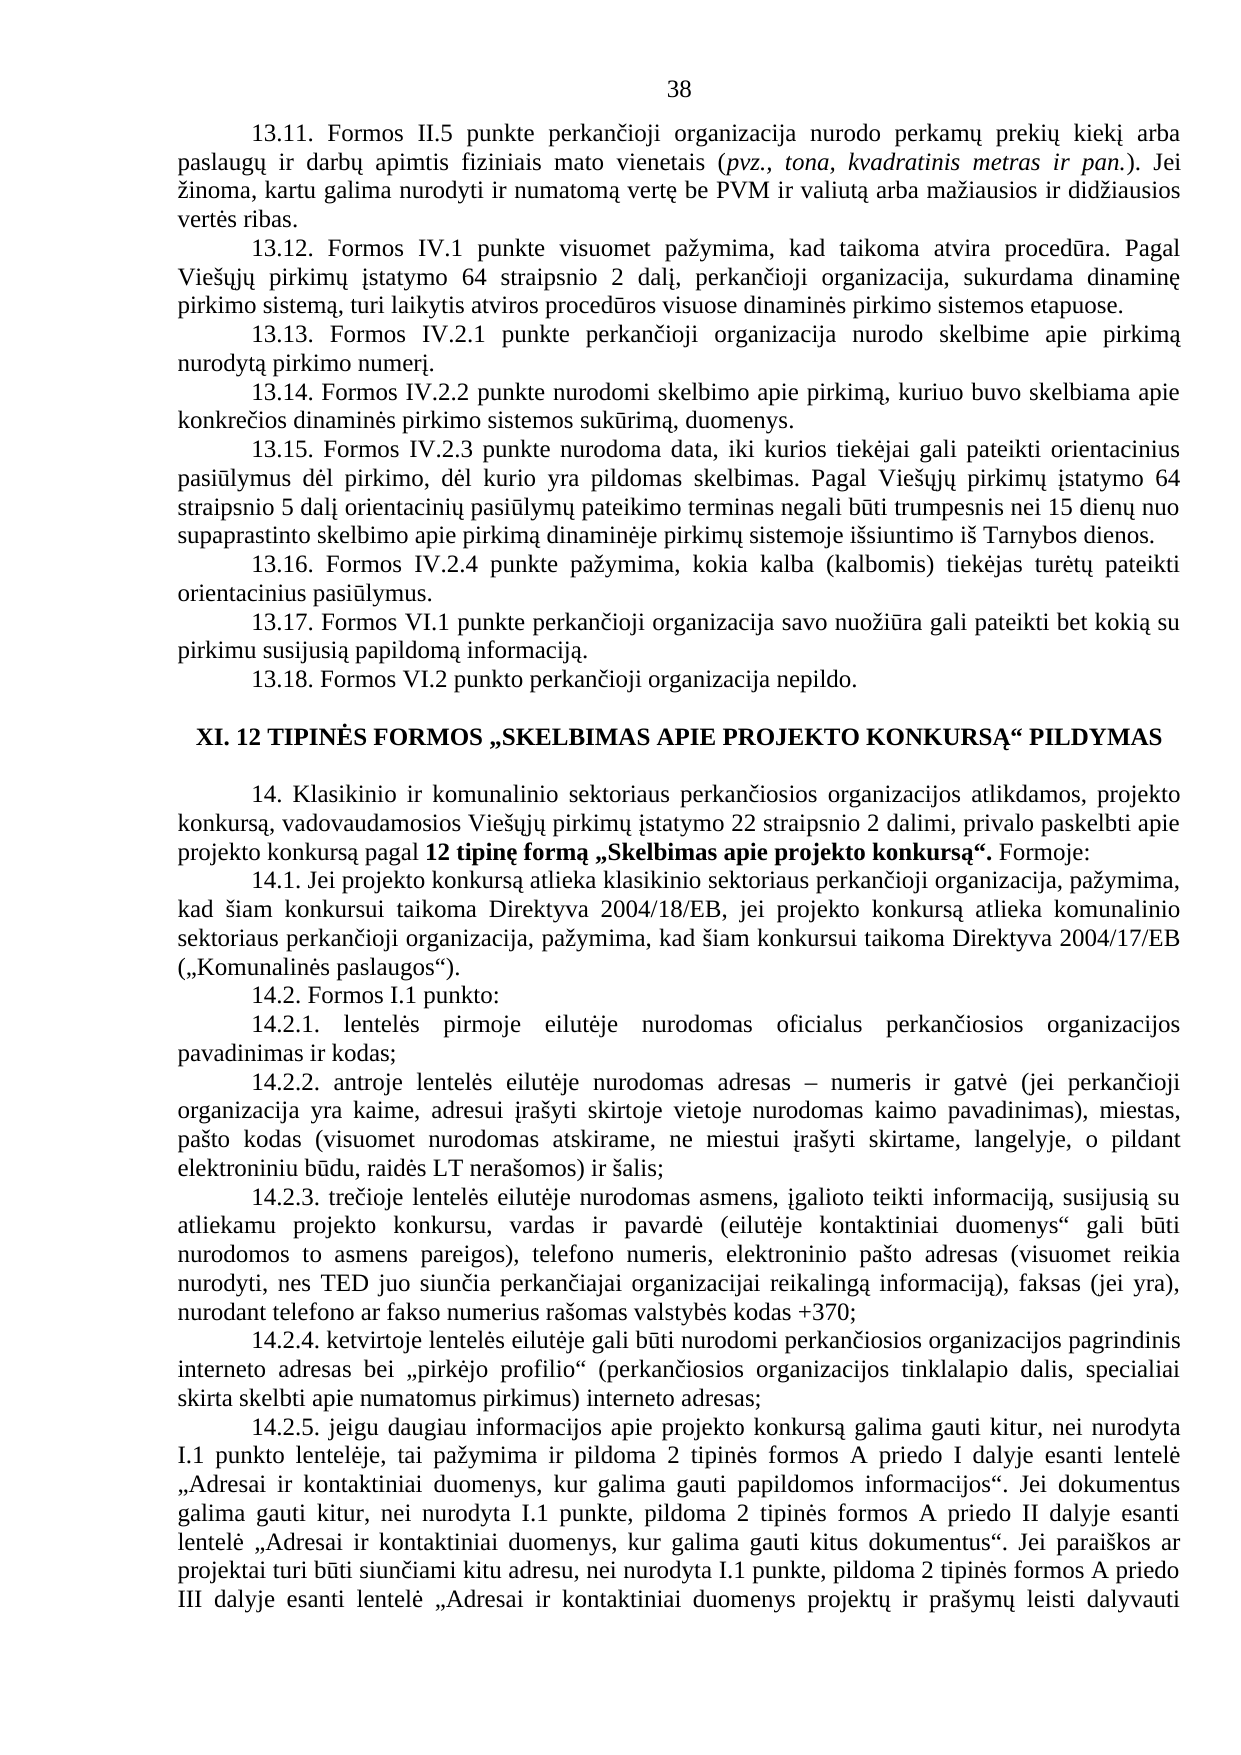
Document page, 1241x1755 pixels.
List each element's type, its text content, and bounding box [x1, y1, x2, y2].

text 14.2.2. antroje lentelės eilutėje nurodomas adresas – numeris ir gatvė (jei perkančioji organizacija yra kaime, adresui įrašyti skirtoje vietoje nurodomas kaimo pavadinimas), miestas, pašto kodas (visuomet nurodomas atskirame, ne miestui įrašyti skirtame, langelyje, o pildant elektroniniu būdu, raidės LT nerašomos) ir šalis; [177, 1067, 1181, 1182]
text 14.2.4. ketvirtoje lentelės eilutėje gali būti nurodomi perkančiosios organizacijos pagrindinis interneto adresas bei „pirkėjo profilio“ (perkančiosios organizacijos tinklalapio dalis, specialiai skirta skelbti apie numatomus pirkimus) interneto adresas; [177, 1326, 1181, 1412]
text 13.16. Formos IV.2.4 punkte pažymima, kokia kalba (kalbomis) tiekėjas turėtų pateikti orientacinius pasiūlymus. [177, 549, 1181, 607]
text 13.12. Formos IV.1 punkte visuomet pažymima, kad taikoma atvira procedūra. Pagal Viešųjų pirkimų įstatymo 64 straipsnio 2 dalį, perkančioji organizacija, sukurdama dinaminę pirkimo sistemą, turi laikytis atviros procedūros visuose dinaminės pirkimo sistemos etapuose. [177, 233, 1181, 319]
text 14.2.1. lentelės pirmoje eilutėje nurodomas oficialus perkančiosios organizacijos pavadinimas ir kodas; [177, 1009, 1181, 1067]
text 13.18. Formos VI.2 punkto perkančioji organizacija nepildo. [177, 664, 1181, 693]
text 14.2.5. jeigu daugiau informacijos apie projekto konkursą galima gauti kitur, nei nurodyta I.1 punkto lentelėje, tai pažymima ir pildoma 2 tipinės formos A priedo I dalyje esanti lentelė „Adresai ir kontaktiniai duomenys, kur galima gauti papildomos informacijos“. Jei dokumentus galima gauti kitur, nei nurodyta I.1 punkte, pildoma 2 tipinės formos A priedo II dalyje esanti lentelė „Adresai ir kontaktiniai duomenys, kur galima gauti kitus dokumentus“. Jei paraiškos ar projektai turi būti siunčiami kitu adresu, nei nurodyta I.1 punkte, pildoma 2 tipinės formos A priedo III dalyje esanti lentelė „Adresai ir kontaktiniai duomenys projektų ir prašymų leisti dalyvauti [177, 1412, 1181, 1613]
text 14.2.3. trečioje lentelės eilutėje nurodomas asmens, įgalioto teikti informaciją, susijusią su atliekamu projekto konkursu, vardas ir pavardė (eilutėje kontaktiniai duomenys“ gali būti nurodomos to asmens pareigos), telefono numeris, elektroninio pašto adresas (visuomet reikia nurodyti, nes TED juo siunčia perkančiajai organizacijai reikalingą informaciją), faksas (jei yra), nurodant telefono ar fakso numerius rašomas valstybės kodas +370; [177, 1182, 1181, 1326]
text 14.1. Jei projekto konkursą atlieka klasikinio sektoriaus perkančioji organizacija, pažymima, kad šiam konkursui taikoma Direktyva 2004/18/EB, jei projekto konkursą atlieka komunalinio sektoriaus perkančioji organizacija, pažymima, kad šiam konkursui taikoma Direktyva 2004/17/EB („Komunalinės paslaugos“). [177, 866, 1181, 981]
text 13.13. Formos IV.2.1 punkte perkančioji organizacija nurodo skelbime apie pirkimą nurodytą pirkimo numerį. [177, 319, 1181, 377]
text 13.14. Formos IV.2.2 punkte nurodomi skelbimo apie pirkimą, kuriuo buvo skelbiama apie konkrečios dinaminės pirkimo sistemos sukūrimą, duomenys. [177, 377, 1181, 434]
text 13.17. Formos VI.1 punkte perkančioji organizacija savo nuožiūra gali pateikti bet kokią su pirkimu susijusią papildomą informaciją. [177, 607, 1181, 664]
text 14.2. Formos I.1 punkto: [177, 981, 1181, 1009]
text 13.15. Formos IV.2.3 punkte nurodoma data, iki kurios tiekėjai gali pateikti orientacinius pasiūlymus dėl pirkimo, dėl kurio yra pildomas skelbimas. Pagal Viešųjų pirkimų įstatymo 64 straipsnio 5 dalį orientacinių pasiūlymų pateikimo terminas negali būti trumpesnis nei 15 dienų nuo supaprastinto skelbimo apie pirkimą dinaminėje pirkimų sistemoje išsiuntimo iš Tarnybos dienos. [177, 434, 1181, 549]
text 14. Klasikinio ir komunalinio sektoriaus perkančiosios organizacijos atlikdamos, projekto konkursą, vadovaudamosios Viešųjų pirkimų įstatymo 22 straipsnio 2 dalimi, privalo paskelbti apie projekto konkursą pagal 12 tipinę formą „Skelbimas apie projekto konkursą“. Formoje: [177, 779, 1181, 866]
text 13.11. Formos II.5 punkte perkančioji organizacija nurodo perkamų prekių kiekį arba paslaugų ir darbų apimtis fiziniais mato vienetais (pvz., tona, kvadratinis metras ir pan.). Jei žinoma, kartu galima nurodyti ir numatomą vertę be PVM ir valiutą arba mažiausios ir didžiausios vertės ribas. [177, 118, 1181, 233]
text XI. 12 TIPINĖS FORMOS „SKELBIMAS APIE PROJEKTO KONKURSĄ“ PILDYMAS [177, 722, 1181, 751]
